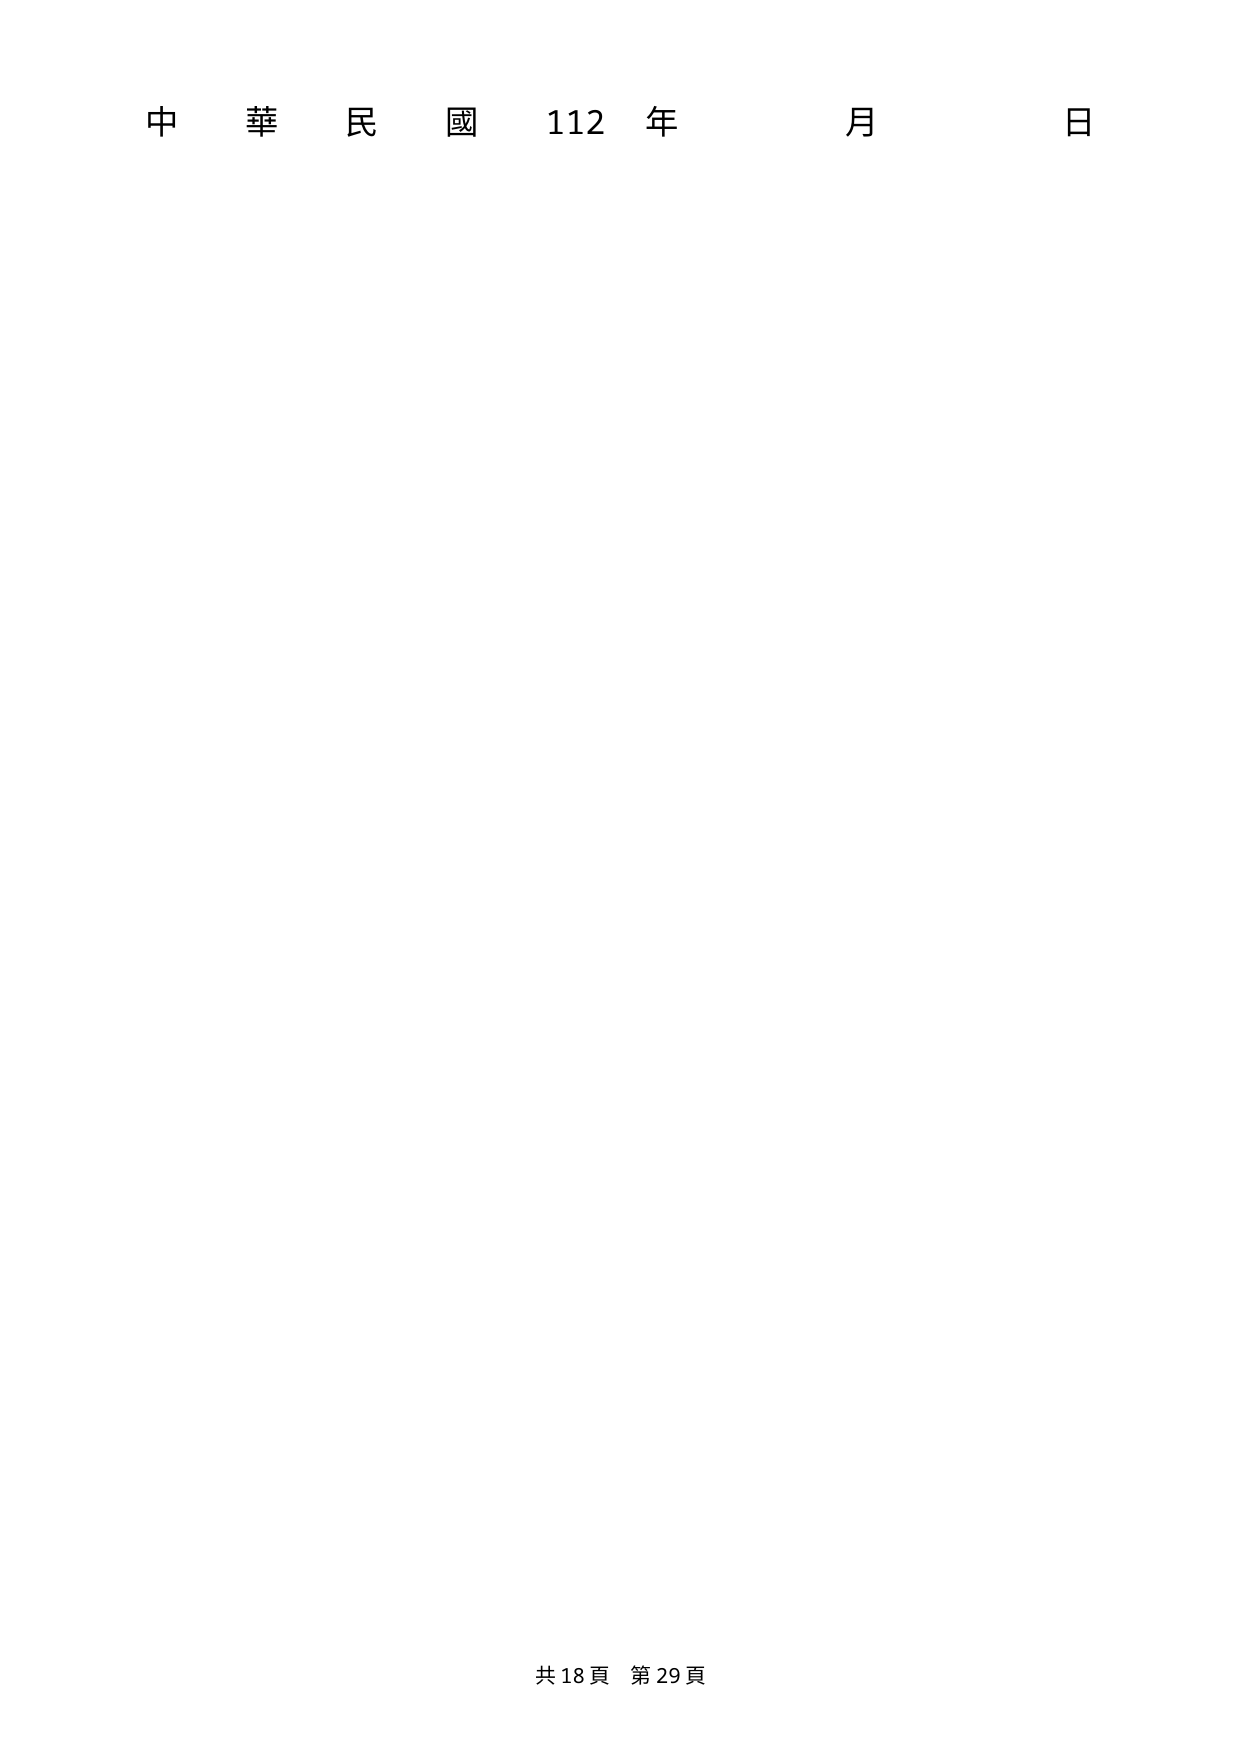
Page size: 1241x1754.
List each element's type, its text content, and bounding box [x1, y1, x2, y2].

text 中 華 民 國 112 年 月 日 [118, 78, 1122, 141]
